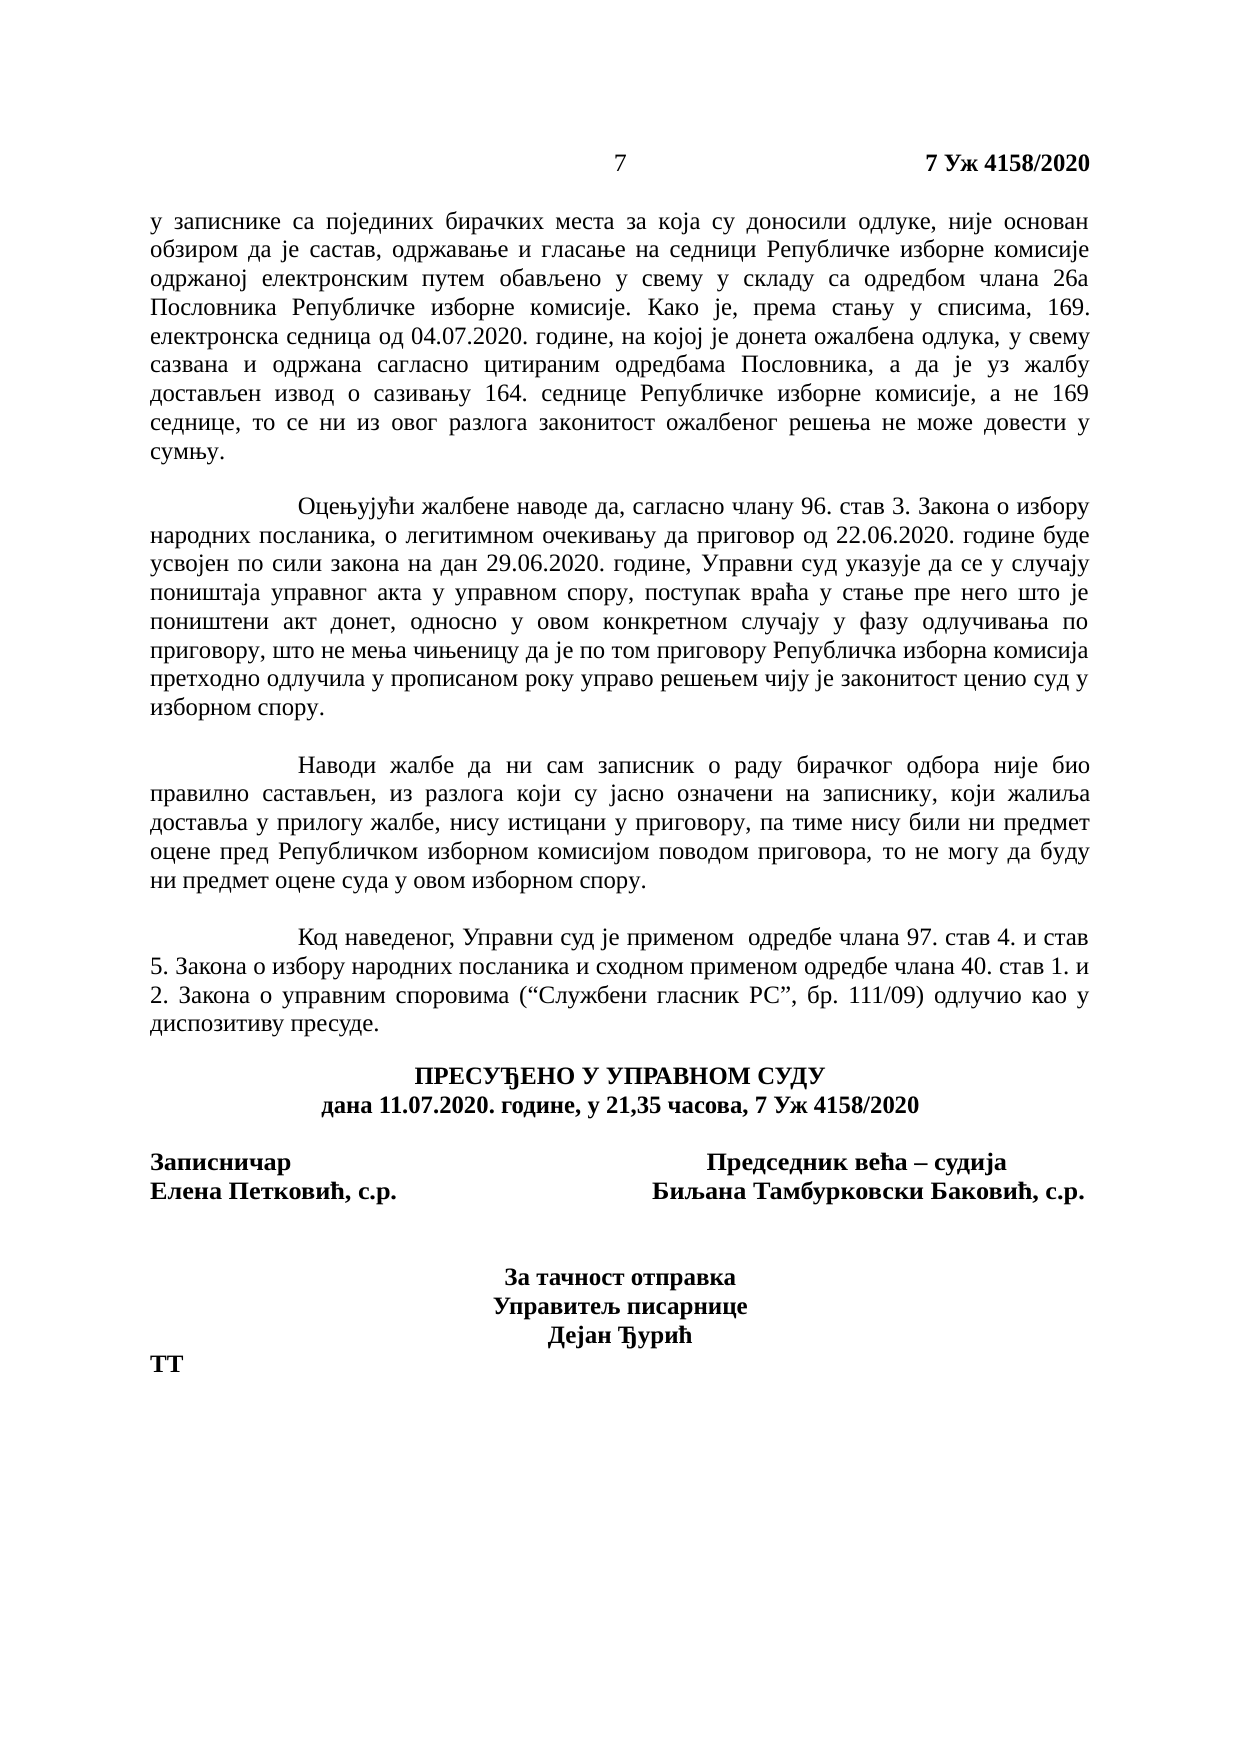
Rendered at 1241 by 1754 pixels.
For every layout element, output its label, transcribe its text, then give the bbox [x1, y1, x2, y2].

text Оцењујући жалбене наводе да, сагласно члану 96. став 3. Закона о избору народних посланика, о легитимном очекивању да приговор од 22.06.2020. године буде усвојен по сили закона на дан 29.06.2020. године, Управни суд указује да се у случају поништаја управног акта у управном спору, поступак враћа у стање пре него што је поништени акт донет, односно у овом конкретном случају у фазу одлучивања по приговору, што не мења чињеницу да је по том приговору Републичка изборна комисија претходно одлучила у прописаном року управо решењем чију је законитост ценио суд у изборном спору. [150, 491, 1090, 721]
text Наводи жалбе да ни сам записник о раду бирачког одбора није био правилно састављен, из разлога који су јасно означени на записнику, који жалиља доставља у прилогу жалбе, нису истицани у приговору, па тиме нису били ни предмет оцене пред Републичком изборном комисијом поводом приговора, то не могу да буду ни предмет оцене суда у овом изборном спору. [150, 750, 1090, 893]
text За тачност отправка [150, 1262, 1090, 1291]
text дана 11.07.2020. године, у 21,35 часова, 7 Уж 4158/2020 [150, 1090, 1090, 1119]
text ТТ [150, 1349, 1090, 1377]
text у записнике са појединих бирачких места за која су доносили одлуке, није основан обзиром да је састав, одржавање и гласање на седници Републичке изборне комисије одржаној електронским путем обављено у свему у складу са одредбом члана 26а Пословника Републичке изборне комисије. Како је, према стању у списима, 169. електронска седница од 04.07.2020. године, на којој је донета ожалбена одлука, у свему сазвана и одржана сагласно цитираним одредбама Пословника, а да је уз жалбу достављен извод о сазивању 164. седнице Републичке изборне комисије, а не 169 седнице, то се ни из овог разлога законитост ожалбеног решења не може довести у сумњу. [150, 206, 1090, 464]
text ПРЕСУЂЕНО У УПРАВНОМ СУДУ [150, 1061, 1090, 1090]
text Код наведеног, Управни суд је применом одредбе члана 97. став 4. и став 5. Закона о избору народних посланика и сходном применом одредбе члана 40. став 1. и 2. Закона о управним споровима (“Службени гласник РС”, бр. 111/09) одлучио као у диспозитиву пресуде. [150, 922, 1090, 1037]
text Дејан Ђурић [150, 1320, 1090, 1349]
text Управитељ писарнице [150, 1291, 1090, 1320]
text Елена Петковић, с.р. Биљана Тамбурковски Баковић, с.р. [150, 1176, 1090, 1205]
text Записничар Председник већа – судија [150, 1147, 1090, 1176]
